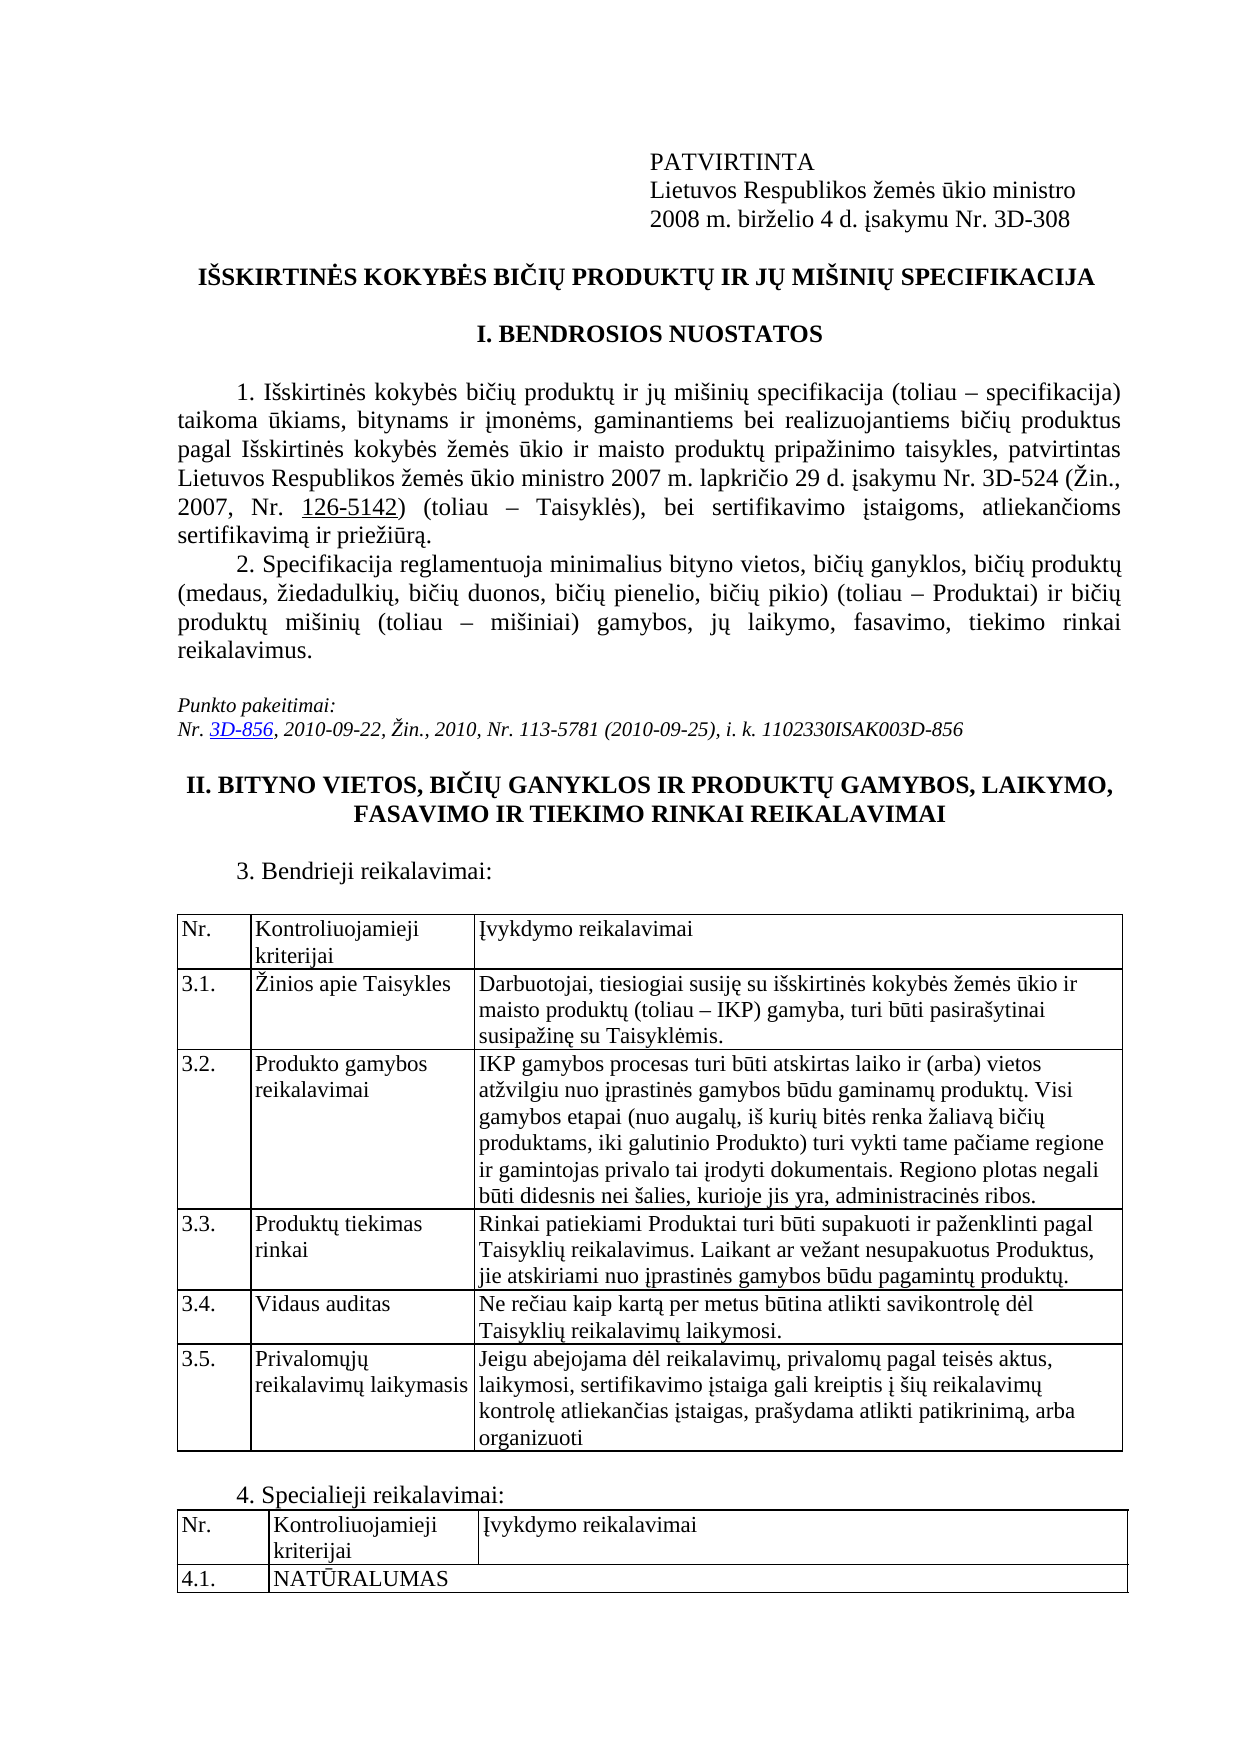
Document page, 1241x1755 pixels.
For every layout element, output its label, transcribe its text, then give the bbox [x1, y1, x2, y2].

text 1. Išskirtinės kokybės bičių produktų ir jų mišinių specifikacija (toliau – specifikacija) taikoma ūkiams, bitynams ir įmonėms, gaminantiems bei realizuojantiems bičių produktus pagal Išskirtinės kokybės žemės ūkio ir maisto produktų pripažinimo taisykles, patvirtintas Lietuvos Respublikos žemės ūkio ministro 2007 m. lapkričio 29 d. įsakymu Nr. 3D-524 (Žin., 2007, Nr. 126-5142) (toliau – Taisyklės), bei sertifikavimo įstaigoms, atliekančioms sertifikavimą ir priežiūrą. [177, 377, 1122, 549]
table_header Nr. [178, 1511, 268, 1563]
table_cell Produktų tiekimas rinkai [252, 1210, 474, 1289]
text I. BENDROSIOS NUOSTATOS [177, 319, 1122, 348]
table_cell NATŪRALUMAS [270, 1565, 1127, 1591]
table_cell 3.3. [178, 1210, 250, 1289]
table_header Įvykdymo reikalavimai [479, 1511, 1127, 1563]
table_cell Vidaus auditas [252, 1291, 474, 1343]
table_header Įvykdymo reikalavimai [475, 915, 1122, 968]
text 4. Specialieji reikalavimai: [177, 1481, 1122, 1509]
text Nr. 3D-856, 2010-09-22, Žin., 2010, Nr. 113-5781 (2010-09-25), i. k. 1102330ISAK003D-856 [177, 717, 1122, 741]
table_header Kontroliuojamieji kriterijai [270, 1511, 478, 1563]
text Punkto pakeitimai: [177, 693, 1122, 717]
table_cell 3.2. [178, 1050, 250, 1208]
table_cell 3.5. [178, 1345, 250, 1450]
text IŠSKIRTINĖS KOKYBĖS BIČIŲ PRODUKTŲ IR JŲ MIŠINIŲ SPECIFIKACIJA [177, 262, 1122, 291]
table_cell 3.1. [178, 970, 250, 1049]
table_cell Žinios apie Taisykles [252, 970, 474, 1049]
table_cell Produkto gamybos reikalavimai [252, 1050, 474, 1208]
table_cell 3.4. [178, 1291, 250, 1343]
text 3. Bendrieji reikalavimai: [177, 856, 1122, 885]
table_header Nr. [178, 915, 250, 968]
text Lietuvos Respublikos žemės ūkio ministro 2008 m. birželio 4 d. įsakymu Nr. 3D-308 [649, 176, 1122, 233]
text 2. Specifikacija reglamentuoja minimalius bityno vietos, bičių ganyklos, bičių produktų (medaus, žiedadulkių, bičių duonos, bičių pienelio, bičių pikio) (toliau – Produktai) ir bičių produktų mišinių (toliau – mišiniai) gamybos, jų laikymo, fasavimo, tiekimo rinkai reikalavimus. [177, 549, 1122, 664]
text II. BITYNO VIETOS, BIČIŲ GANYKLOS IR PRODUKTŲ GAMYBOS, LAIKYMO, FASAVIMO IR TIEKIMO RINKAI REIKALAVIMAI [177, 770, 1122, 827]
table_cell Privalomųjų reikalavimų laikymasis [252, 1345, 474, 1450]
table_cell 4.1. [178, 1565, 268, 1591]
text PATVIRTINTA [649, 147, 1122, 176]
